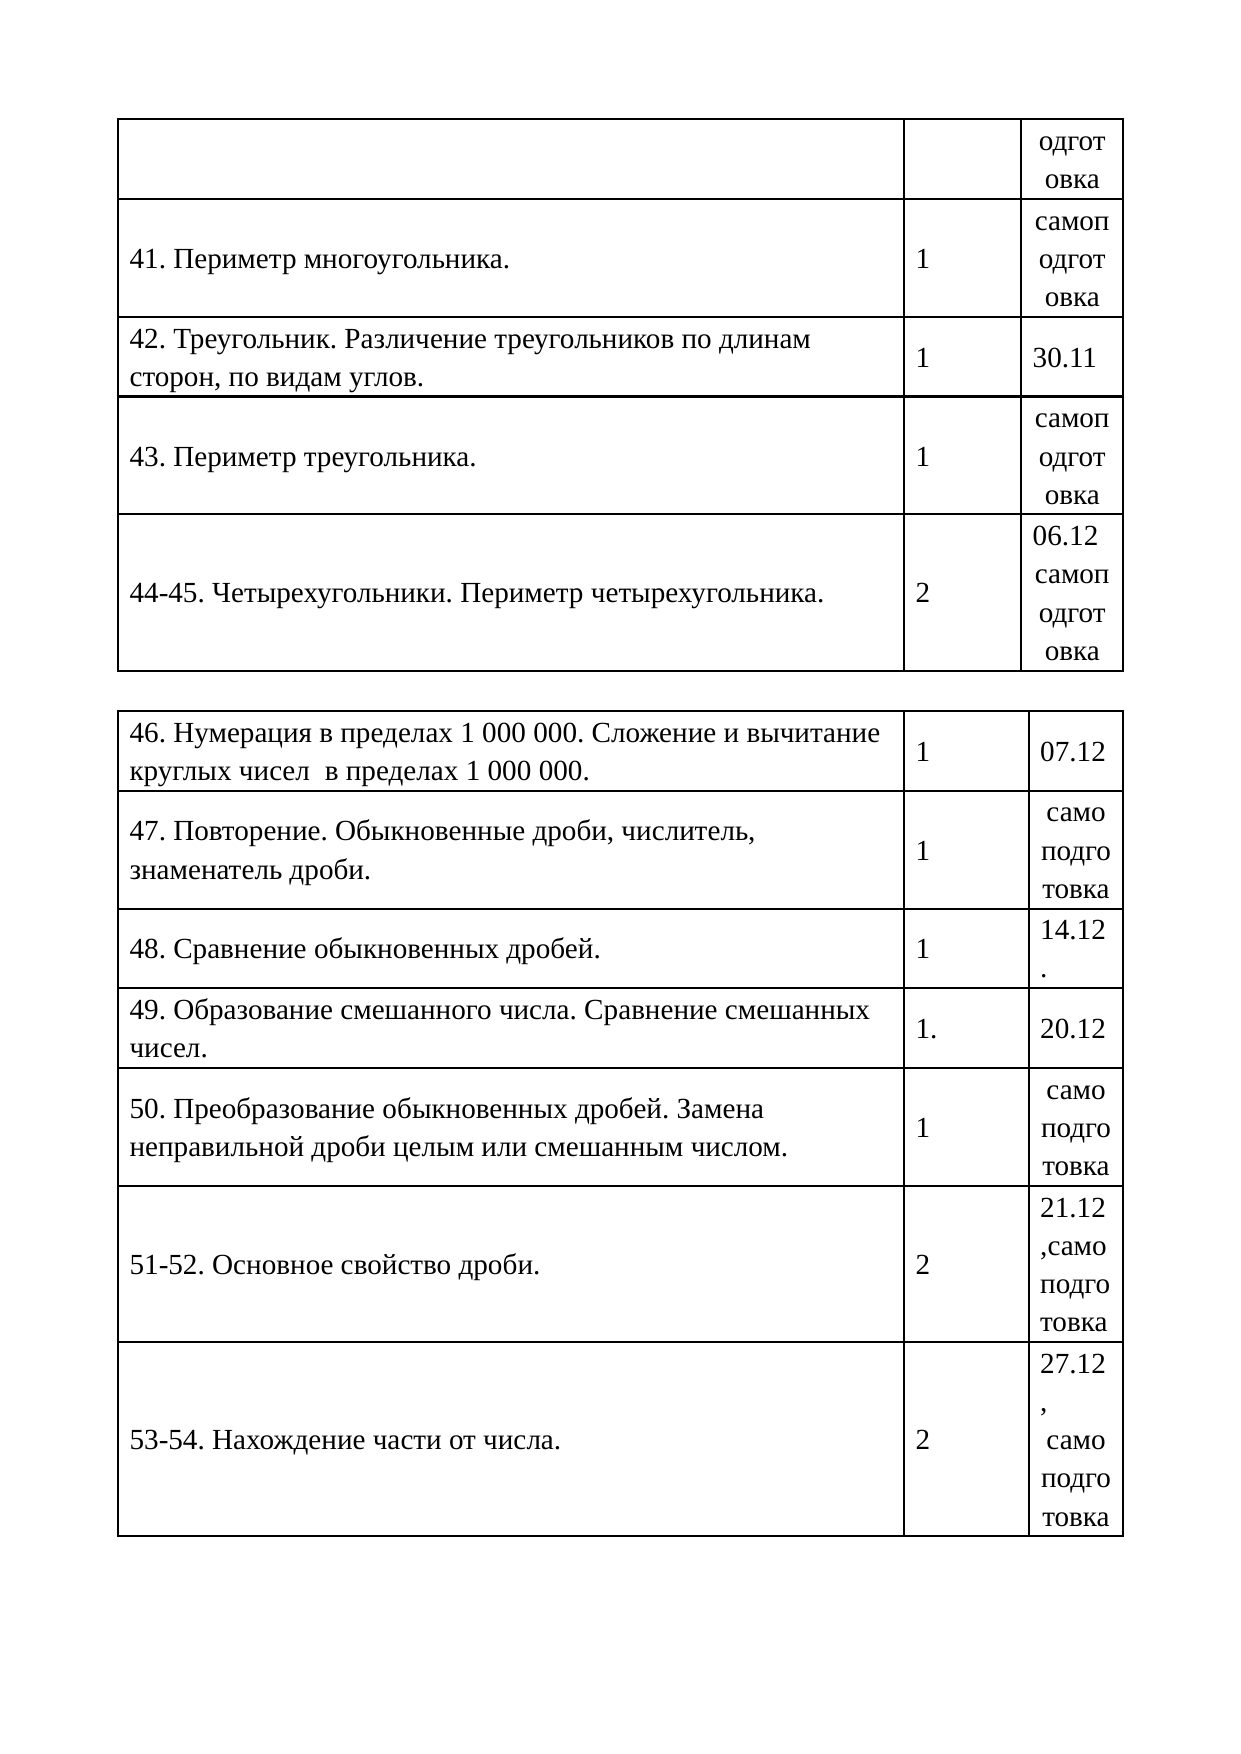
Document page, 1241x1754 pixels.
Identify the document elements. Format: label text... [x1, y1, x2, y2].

table_cell 1 [905, 200, 1020, 316]
table_cell 53-54. Нахождение части от числа. [119, 1343, 903, 1535]
table_cell 1 [905, 910, 1028, 987]
table_cell 30.11 [1022, 318, 1122, 395]
table_header 46. Нумерация в пределах 1 000 000. Сложение и вычитание круглых чисел в пределах 1 000 000. [119, 712, 903, 789]
table_cell самоподготовка [1022, 398, 1122, 513]
table_cell 1 [905, 1069, 1028, 1185]
table_cell 2 [905, 1343, 1028, 1535]
table_cell самоподготовка [1030, 792, 1122, 907]
table_cell [905, 120, 1020, 198]
table_header 07.12 [1030, 712, 1122, 789]
table_cell 14.12. [1030, 910, 1122, 987]
table_cell 44-45. Четырехугольники. Периметр четырехугольника. [119, 515, 903, 669]
table_cell 48. Сравнение обыкновенных дробей. [119, 910, 903, 987]
table_cell одготовка [1022, 120, 1122, 198]
table_cell 2 [905, 515, 1020, 669]
table_cell [119, 120, 903, 198]
table_cell 41. Периметр многоугольника. [119, 200, 903, 316]
table_header 1 [905, 712, 1028, 789]
table_cell 06.12 самоподготовка [1022, 515, 1122, 669]
table_cell 1 [905, 318, 1020, 395]
table_cell 50. Преобразование обыкновенных дробей. Замена неправильной дроби целым или смешанным числом. [119, 1069, 903, 1185]
table_cell 2 [905, 1187, 1028, 1341]
table_cell 47. Повторение. Обыкновенные дроби, числитель, знаменатель дроби. [119, 792, 903, 907]
table_cell 1 [905, 792, 1028, 907]
table_cell 1. [905, 989, 1028, 1067]
table_cell 51-52. Основное свойство дроби. [119, 1187, 903, 1341]
table_cell 43. Периметр треугольника. [119, 398, 903, 513]
table_cell самоподготовка [1030, 1069, 1122, 1185]
table_cell самоподготовка [1022, 200, 1122, 316]
table_cell 27.12, самоподготовка [1030, 1343, 1122, 1535]
table_cell 42. Треугольник. Различение треугольников по длинам сторон, по видам углов. [119, 318, 903, 395]
table_cell 20.12 [1030, 989, 1122, 1067]
table_cell 21.12,самоподготовка [1030, 1187, 1122, 1341]
table_cell 49. Образование смешанного числа. Сравнение смешанных чисел. [119, 989, 903, 1067]
table_cell 1 [905, 398, 1020, 513]
